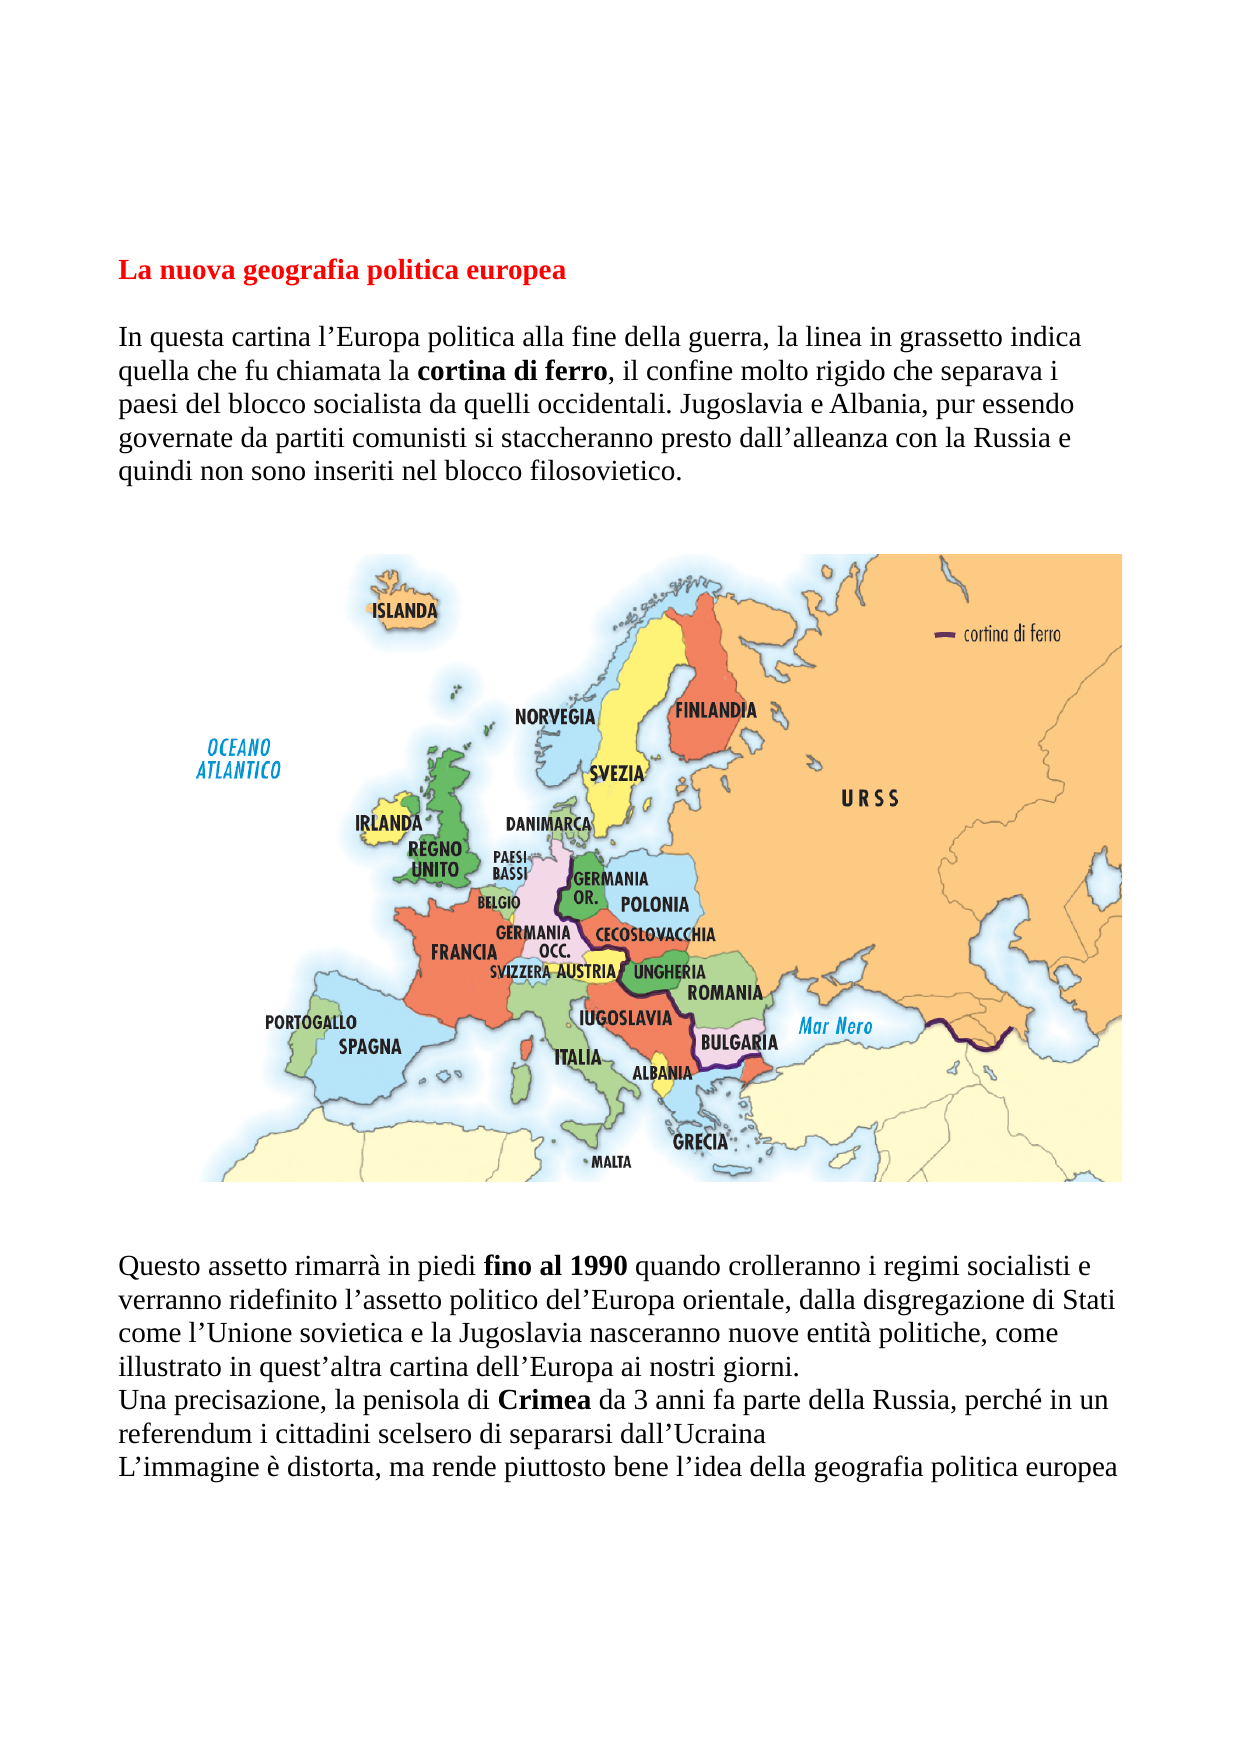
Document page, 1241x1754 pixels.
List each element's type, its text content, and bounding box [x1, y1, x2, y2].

picture [118, 554, 1123, 1182]
text In questa cartina l’Europa politica alla fine della guerra, la linea in grassetto indica quella che fu chiamata la cortina di ferro, il confine molto rigido che separava i paesi del blocco socialista da quelli occidentali. Jugoslavia e Albania, pur essendo governate da partiti comunisti si staccheranno presto dall’alleanza con la Russia e quindi non sono inseriti nel blocco filosovietico. [118, 319, 1122, 487]
text L’immagine è distorta, ma rende piuttosto bene l’idea della geografia politica europea [118, 1449, 1122, 1483]
text Questo assetto rimarrà in piedi fino al 1990 quando crolleranno i regimi socialisti e verranno ridefinito l’assetto politico del’Europa orientale, dalla disgregazione di Stati come l’Unione sovietica e la Jugoslavia nasceranno nuove entità politiche, come illustrato in quest’altra cartina dell’Europa ai nostri giorni. [118, 1248, 1122, 1382]
text La nuova geografia politica europea [118, 252, 1122, 286]
text Una precisazione, la penisola di Crimea da 3 anni fa parte della Russia, perché in un referendum i cittadini scelsero di separarsi dall’Ucraina [118, 1382, 1122, 1449]
